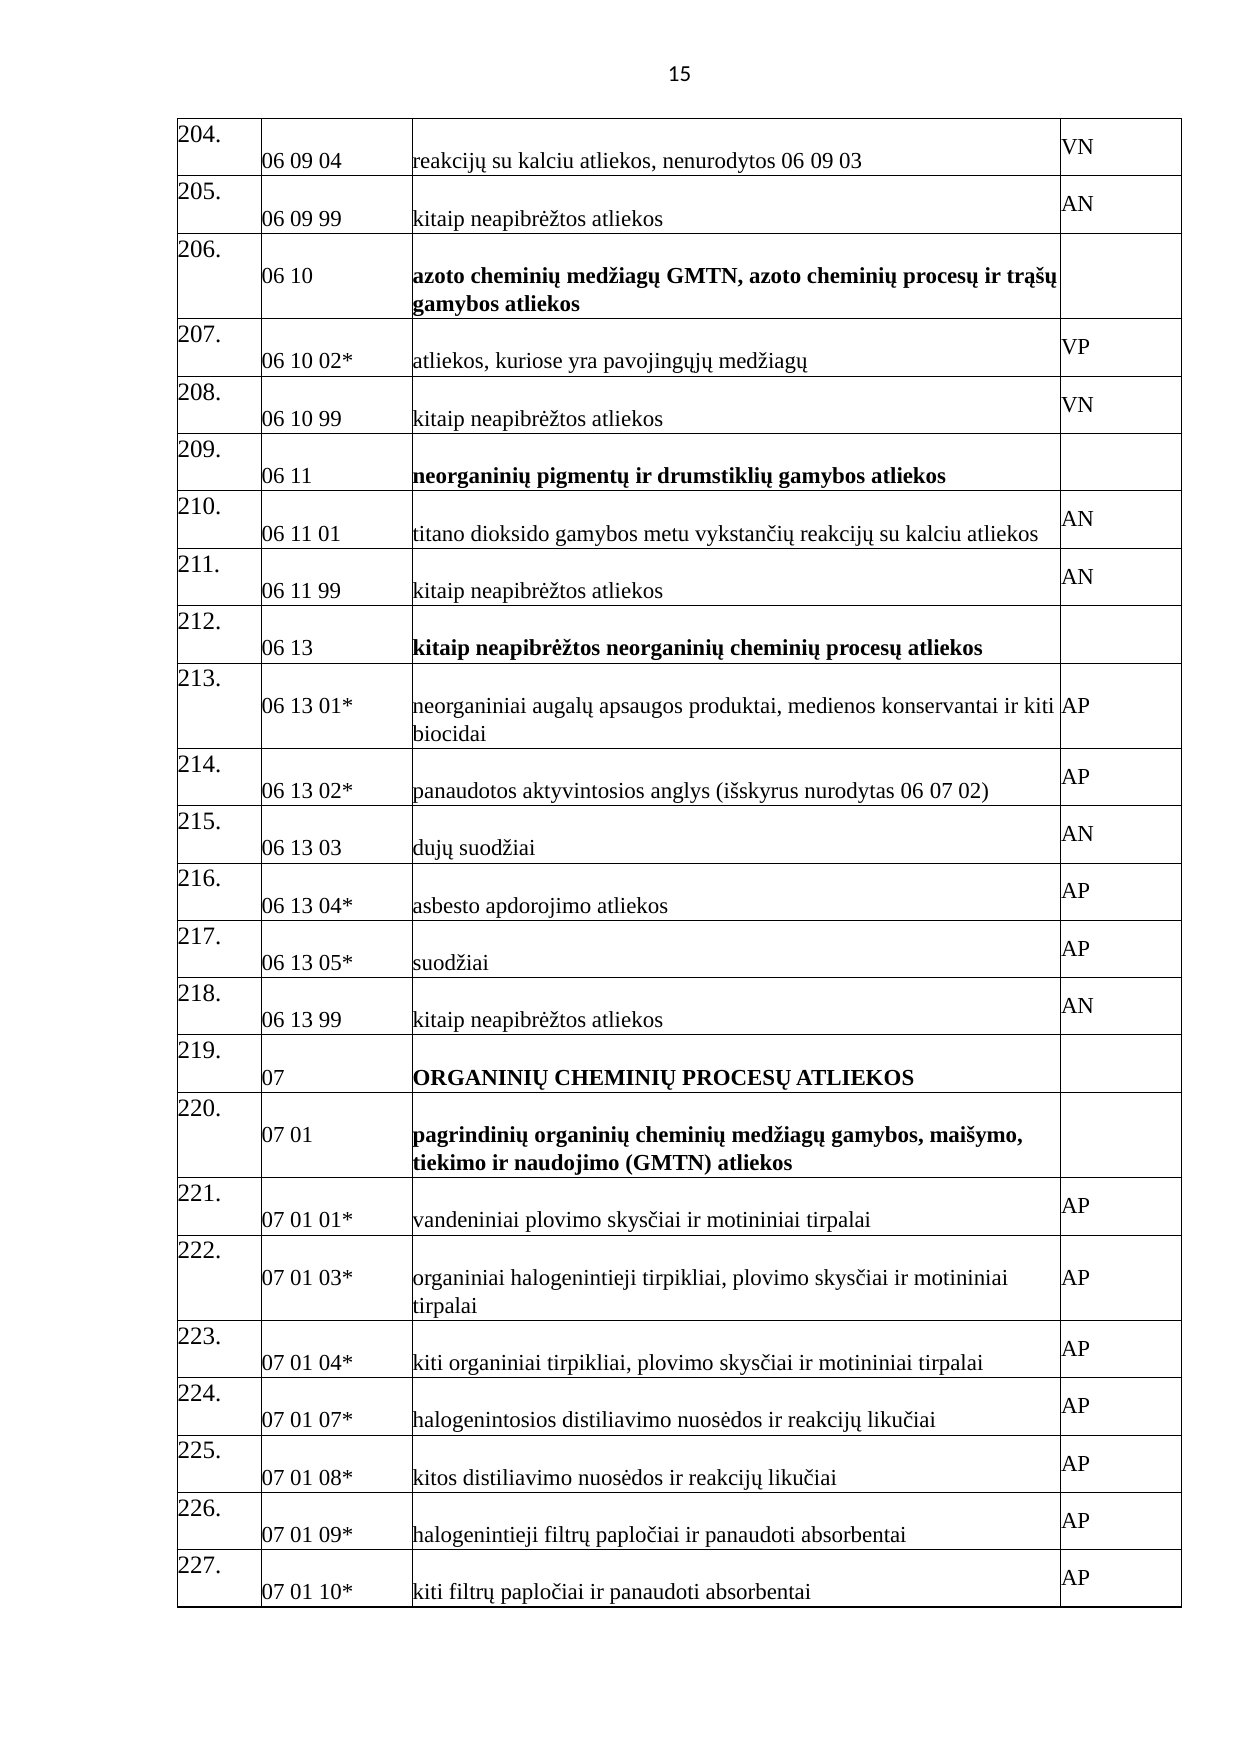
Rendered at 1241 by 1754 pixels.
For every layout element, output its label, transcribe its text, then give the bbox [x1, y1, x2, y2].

table_cell atliekos, kuriose yra pavojingųjų medžiagų [413, 319, 1060, 376]
table_cell 208. [178, 377, 261, 433]
table_cell AP [1061, 1550, 1181, 1606]
table_cell 06 10 02* [262, 319, 412, 376]
table_cell 06 11 01 [262, 491, 412, 548]
table_cell kitaip neapibrėžtos atliekos [413, 549, 1060, 605]
table_cell 07 01 01* [262, 1178, 412, 1234]
table_cell [1061, 234, 1181, 318]
table_cell azoto cheminių medžiagų GMTN, azoto cheminių procesų ir trąšų gamybos atliekos [413, 234, 1060, 318]
table_cell VN [1061, 377, 1181, 433]
table_cell 209. [178, 434, 261, 490]
table_cell 07 [262, 1035, 412, 1092]
table_cell 221. [178, 1178, 261, 1234]
table_cell 223. [178, 1321, 261, 1377]
table_cell 220. [178, 1093, 261, 1177]
table_cell 06 10 [262, 234, 412, 318]
table_cell AN [1061, 491, 1181, 548]
table_cell 227. [178, 1550, 261, 1606]
table_cell 213. [178, 664, 261, 748]
table_cell [1061, 606, 1181, 662]
table_cell AP [1061, 1436, 1181, 1492]
table_cell 219. [178, 1035, 261, 1092]
table_cell suodžiai [413, 921, 1060, 977]
table_cell dujų suodžiai [413, 806, 1060, 862]
table_cell kitaip neapibrėžtos atliekos [413, 978, 1060, 1034]
table_cell 07 01 03* [262, 1236, 412, 1320]
table_cell 222. [178, 1236, 261, 1320]
table_cell [1061, 434, 1181, 490]
table_cell kitos distiliavimo nuosėdos ir reakcijų likučiai [413, 1436, 1060, 1492]
table_cell AP [1061, 1493, 1181, 1549]
table_cell 06 13 02* [262, 749, 412, 805]
table_cell 06 13 99 [262, 978, 412, 1034]
table_cell 06 13 [262, 606, 412, 662]
table_cell AP [1061, 921, 1181, 977]
table_cell 07 01 09* [262, 1493, 412, 1549]
table_cell AN [1061, 549, 1181, 605]
table_cell 07 01 [262, 1093, 412, 1177]
table_cell AP [1061, 749, 1181, 805]
table_cell AN [1061, 176, 1181, 233]
table_cell 06 13 03 [262, 806, 412, 862]
table_cell kitaip neapibrėžtos neorganinių cheminių procesų atliekos [413, 606, 1060, 662]
table_cell 212. [178, 606, 261, 662]
table_cell 07 01 04* [262, 1321, 412, 1377]
table_cell halogenintieji filtrų papločiai ir panaudoti absorbentai [413, 1493, 1060, 1549]
table_cell 204. [178, 119, 261, 175]
table_cell 206. [178, 234, 261, 318]
table_cell AN [1061, 978, 1181, 1034]
table_cell kitaip neapibrėžtos atliekos [413, 377, 1060, 433]
table_cell 06 10 99 [262, 377, 412, 433]
table_cell vandeniniai plovimo skysčiai ir motininiai tirpalai [413, 1178, 1060, 1234]
table_cell 216. [178, 864, 261, 920]
table_cell organiniai halogenintieji tirpikliai, plovimo skysčiai ir motininiai tirpalai [413, 1236, 1060, 1320]
table_cell 218. [178, 978, 261, 1034]
table_cell VN [1061, 119, 1181, 175]
table_cell 215. [178, 806, 261, 862]
table_cell VP [1061, 319, 1181, 376]
table_cell 207. [178, 319, 261, 376]
table_cell AP [1061, 1378, 1181, 1434]
table_cell titano dioksido gamybos metu vykstančių reakcijų su kalciu atliekos [413, 491, 1060, 548]
table_cell AP [1061, 1321, 1181, 1377]
table_cell AP [1061, 1178, 1181, 1234]
table_cell 214. [178, 749, 261, 805]
table_cell pagrindinių organinių cheminių medžiagų gamybos, maišymo, tiekimo ir naudojimo (GMTN) atliekos [413, 1093, 1060, 1177]
table_cell 07 01 07* [262, 1378, 412, 1434]
table_cell reakcijų su kalciu atliekos, nenurodytos 06 09 03 [413, 119, 1060, 175]
table_cell 06 09 99 [262, 176, 412, 233]
table_cell ORGANINIŲ CHEMINIŲ PROCESŲ ATLIEKOS [413, 1035, 1060, 1092]
table_cell panaudotos aktyvintosios anglys (išskyrus nurodytas 06 07 02) [413, 749, 1060, 805]
table_cell 06 13 05* [262, 921, 412, 977]
table_cell neorganiniai augalų apsaugos produktai, medienos konservantai ir kiti biocidai [413, 664, 1060, 748]
table_cell 224. [178, 1378, 261, 1434]
table_cell AN [1061, 806, 1181, 862]
table_cell halogenintosios distiliavimo nuosėdos ir reakcijų likučiai [413, 1378, 1060, 1434]
table_cell 06 09 04 [262, 119, 412, 175]
table_cell [1061, 1093, 1181, 1177]
table_cell AP [1061, 864, 1181, 920]
table_cell AP [1061, 1236, 1181, 1320]
table_cell asbesto apdorojimo atliekos [413, 864, 1060, 920]
table_cell neorganinių pigmentų ir drumstiklių gamybos atliekos [413, 434, 1060, 490]
table_cell 06 11 [262, 434, 412, 490]
table_cell AP [1061, 664, 1181, 748]
table_cell 217. [178, 921, 261, 977]
table_cell 225. [178, 1436, 261, 1492]
table_cell [1061, 1035, 1181, 1092]
table_cell 210. [178, 491, 261, 548]
table_cell 06 13 01* [262, 664, 412, 748]
table_cell kitaip neapibrėžtos atliekos [413, 176, 1060, 233]
table_cell 06 13 04* [262, 864, 412, 920]
table_cell 06 11 99 [262, 549, 412, 605]
table_cell kiti filtrų papločiai ir panaudoti absorbentai [413, 1550, 1060, 1606]
table_cell 211. [178, 549, 261, 605]
table_cell 205. [178, 176, 261, 233]
table_cell 226. [178, 1493, 261, 1549]
table_cell kiti organiniai tirpikliai, plovimo skysčiai ir motininiai tirpalai [413, 1321, 1060, 1377]
table_cell 07 01 08* [262, 1436, 412, 1492]
table_cell 07 01 10* [262, 1550, 412, 1606]
